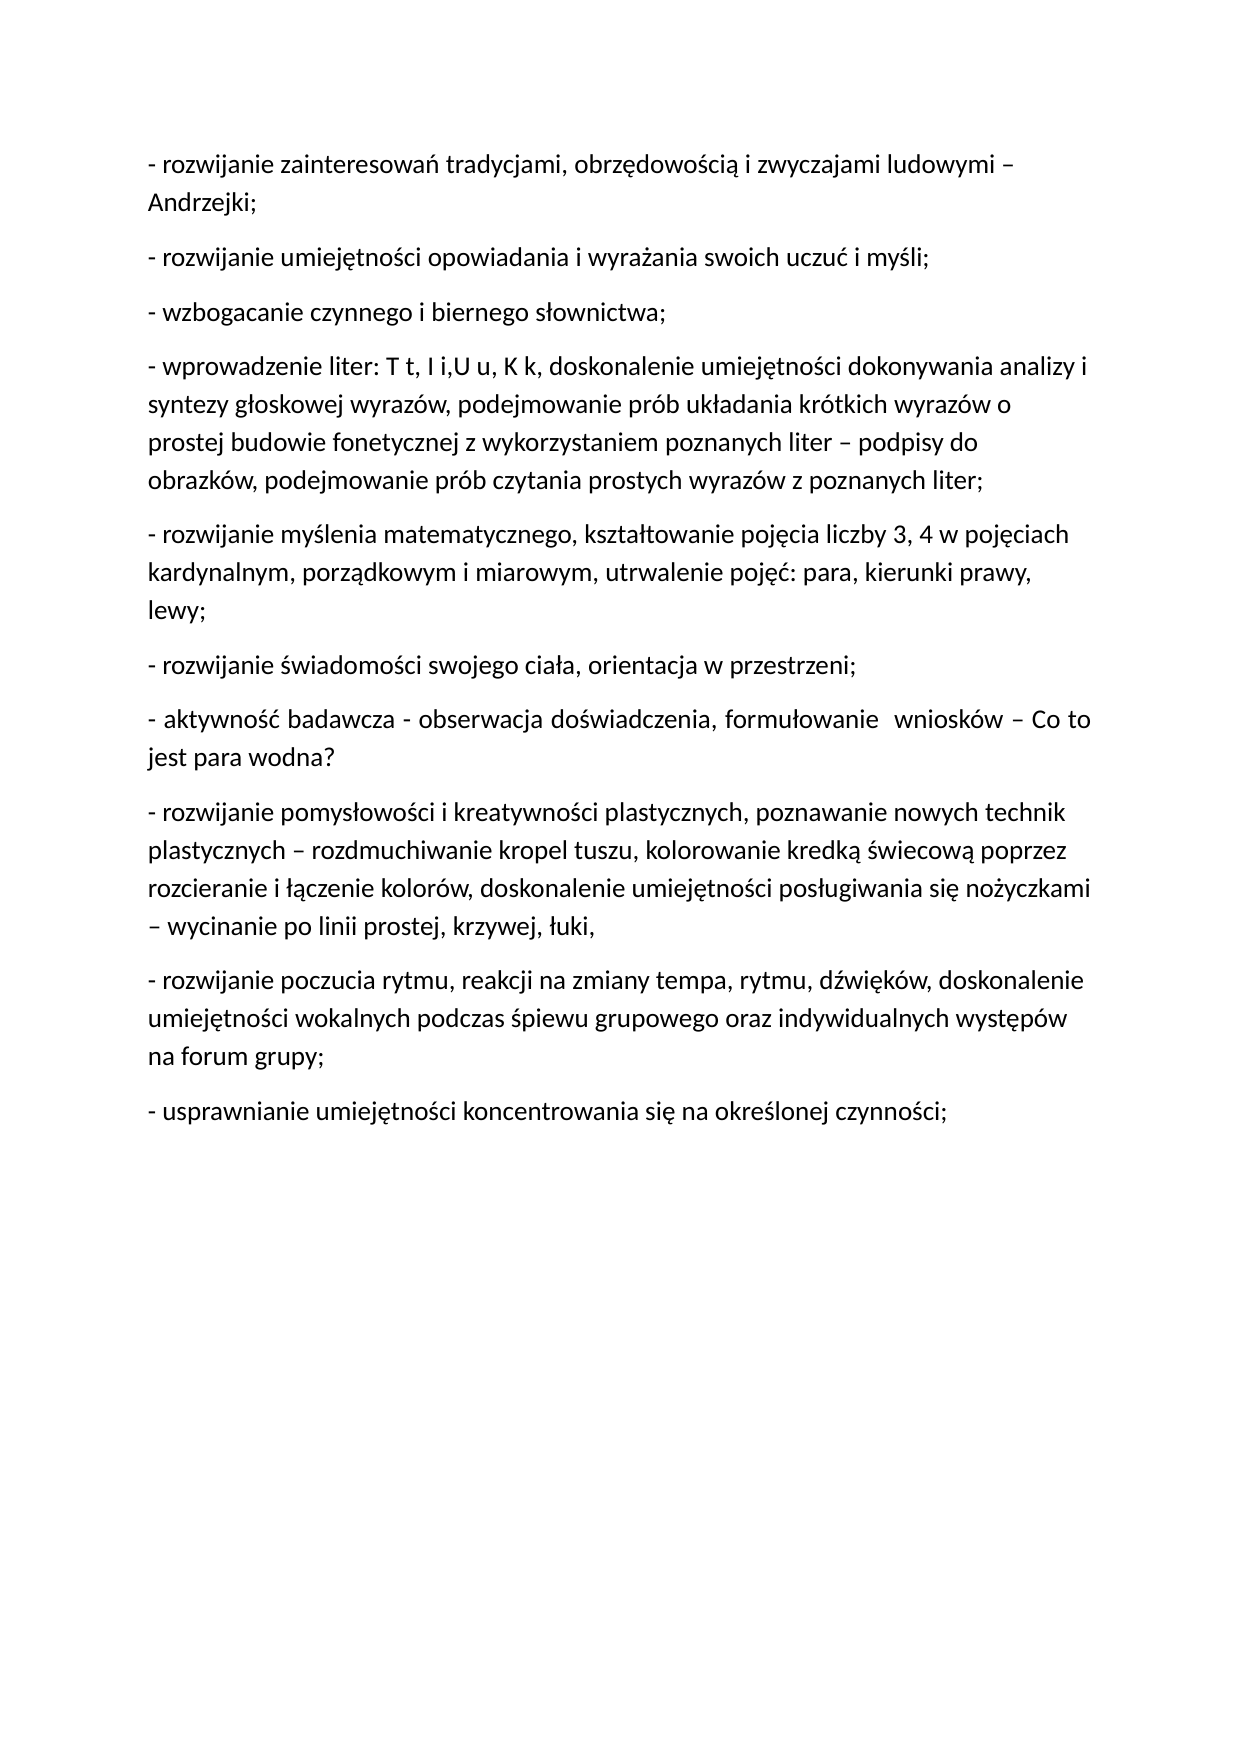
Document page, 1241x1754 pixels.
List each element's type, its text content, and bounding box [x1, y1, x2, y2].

text - usprawnianie umiejętności koncentrowania się na określonej czynności; [148, 1094, 1093, 1127]
text - rozwijanie pomysłowości i kreatywności plastycznych, poznawanie nowych technik plastycznych – rozdmuchiwanie kropel tuszu, kolorowanie kredką świecową poprzez rozcieranie i łączenie kolorów, doskonalenie umiejętności posługiwania się nożyczkami – wycinanie po linii prostej, krzywej, łuki, [148, 795, 1093, 942]
text - rozwijanie myślenia matematycznego, kształtowanie pojęcia liczby 3, 4 w pojęciach kardynalnym, porządkowym i miarowym, utrwalenie pojęć: para, kierunki prawy, lewy; [148, 518, 1093, 626]
text - rozwijanie świadomości swojego ciała, orientacja w przestrzeni; [148, 648, 1093, 681]
text - aktywność badawcza - obserwacja doświadczenia, formułowanie wniosków – Co to jest para wodna? [148, 703, 1093, 773]
text - rozwijanie poczucia rytmu, reakcji na zmiany tempa, rytmu, dźwięków, doskonalenie umiejętności wokalnych podczas śpiewu grupowego oraz indywidualnych występów na forum grupy; [148, 963, 1093, 1072]
text - wprowadzenie liter: T t, I i,U u, K k, doskonalenie umiejętności dokonywania analizy i syntezy głoskowej wyrazów, podejmowanie prób układania krótkich wyrazów o prostej budowie fonetycznej z wykorzystaniem poznanych liter – podpisy do obrazków, podejmowanie prób czytania prostych wyrazów z poznanych liter; [148, 349, 1093, 496]
text - rozwijanie zainteresowań tradycjami, obrzędowością i zwyczajami ludowymi – Andrzejki; [148, 148, 1093, 218]
text - wzbogacanie czynnego i biernego słownictwa; [148, 295, 1093, 328]
text - rozwijanie umiejętności opowiadania i wyrażania swoich uczuć i myśli; [148, 240, 1093, 273]
